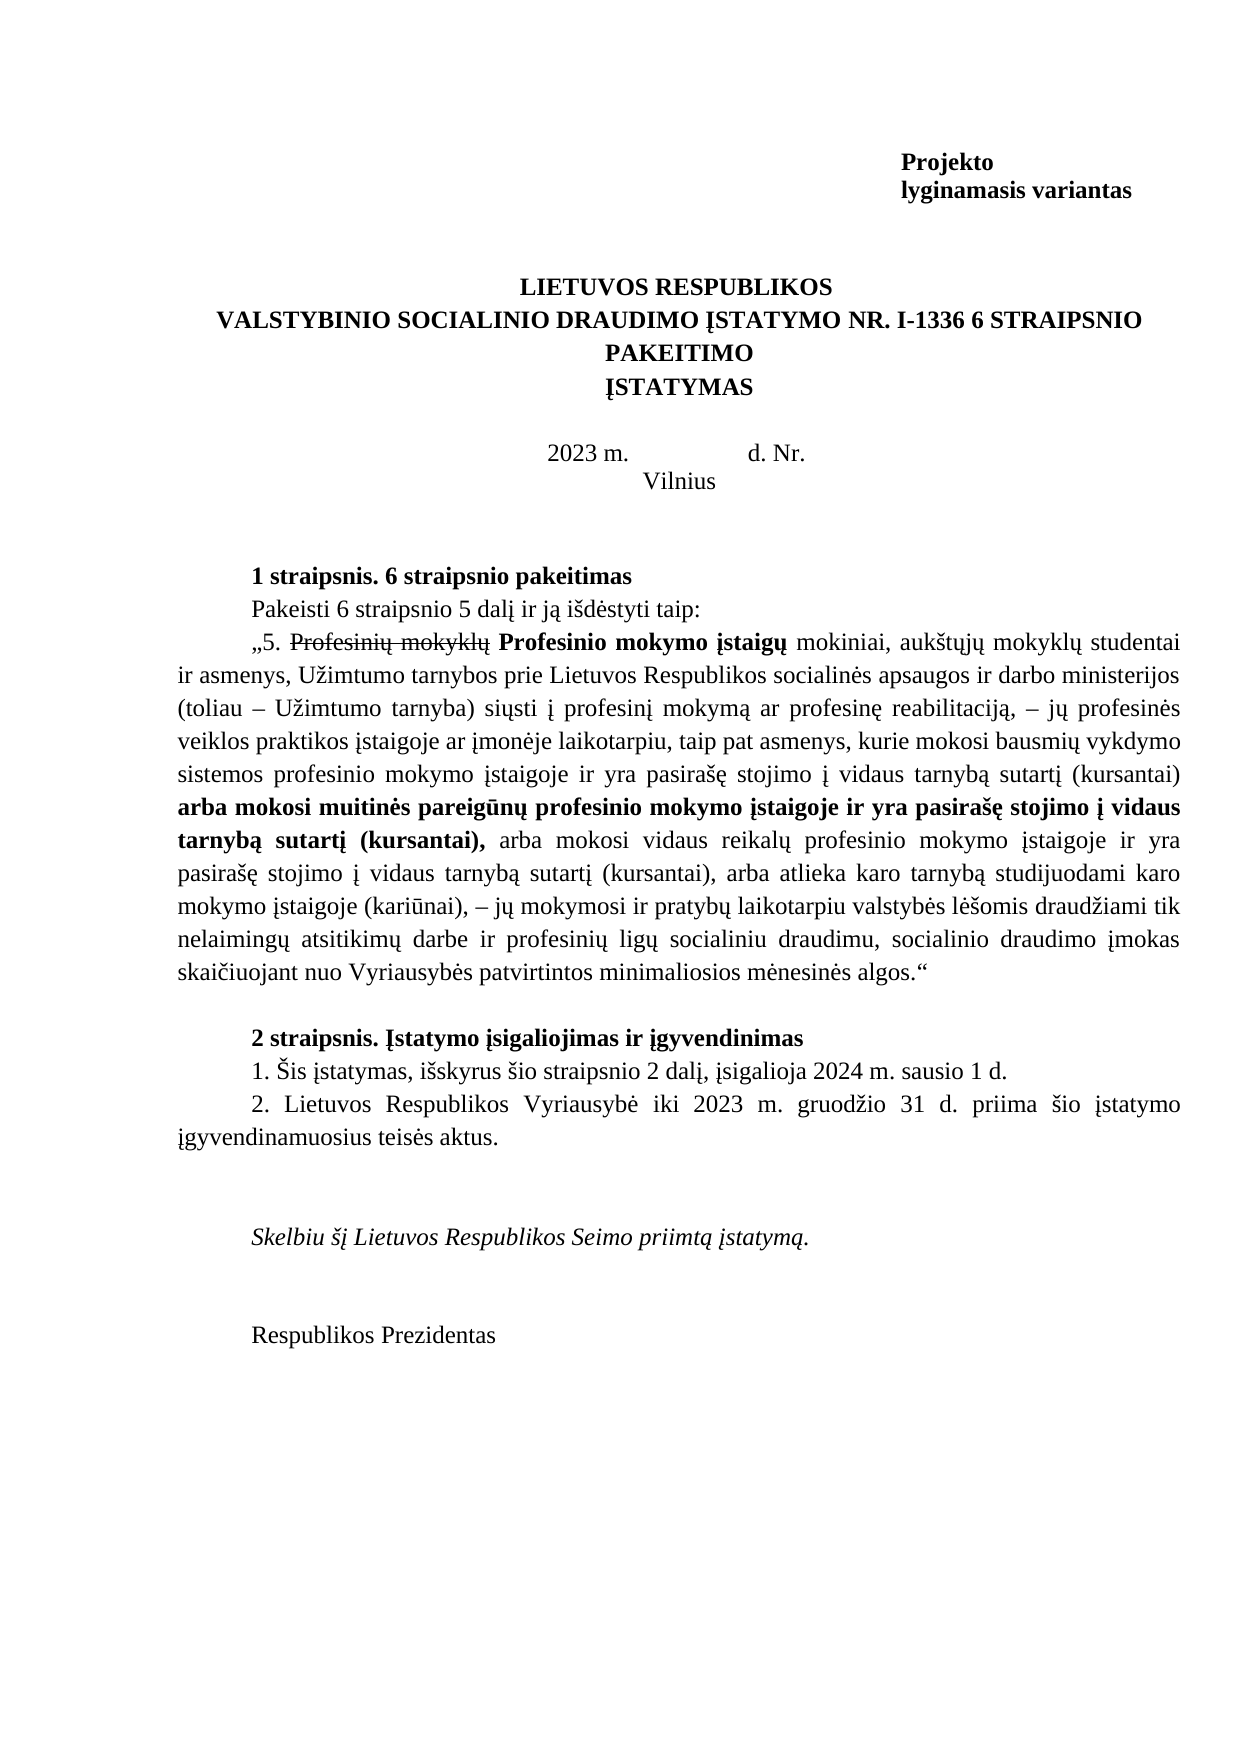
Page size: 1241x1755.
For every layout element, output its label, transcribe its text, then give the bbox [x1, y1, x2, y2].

text Pakeisti 6 straipsnio 5 dalį ir ją išdėstyti taip: [177, 594, 1181, 623]
text LIETUVOS RESPUBLIKOS [177, 272, 1181, 301]
text Projekto [901, 147, 1181, 176]
text 1 straipsnis. 6 straipsnio pakeitimas [177, 561, 1181, 590]
text 2 straipsnis. Įstatymo įsigaliojimas ir įgyvendinimas [177, 1023, 1181, 1052]
text Respublikos Prezidentas [177, 1321, 1181, 1349]
text Skelbiu šį Lietuvos Respublikos Seimo priimtą įstatymą. [177, 1222, 1181, 1250]
text „5. Profesinių mokyklų Profesinio mokymo įstaigų mokiniai, aukštųjų mokyklų studentai ir asmenys, Užimtumo tarnybos prie Lietuvos Respublikos socialinės apsaugos ir darbo ministerijos (toliau – Užimtumo tarnyba) siųsti į profesinį mokymą ar profesinę reabilitaciją, – jų profesinės veiklos praktikos įstaigoje ar įmonėje laikotarpiu, taip pat asmenys, kurie mokosi bausmių vykdymo sistemos profesinio mokymo įstaigoje ir yra pasirašę stojimo į vidaus tarnybą sutartį (kursantai) arba mokosi muitinės pareigūnų profesinio mokymo įstaigoje ir yra pasirašę stojimo į vidaus tarnybą sutartį (kursantai), arba mokosi vidaus reikalų profesinio mokymo įstaigoje ir yra pasirašę stojimo į vidaus tarnybą sutartį (kursantai), arba atlieka karo tarnybą studijuodami karo mokymo įstaigoje (kariūnai), – jų mokymosi ir pratybų laikotarpiu valstybės lėšomis draudžiami tik nelaimingų atsitikimų darbe ir profesinių ligų socialiniu draudimu, socialinio draudimo įmokas skaičiuojant nuo Vyriausybės patvirtintos minimaliosios mėnesinės algos.“ [177, 627, 1181, 986]
text VALSTYBINIO SOCIALINIO DRAUDIMO ĮSTATYMO NR. I-1336 6 STRAIPSNIO PAKEITIMO [177, 306, 1181, 367]
text ĮSTATYMAS [177, 372, 1181, 400]
text Vilnius [177, 466, 1181, 495]
text 2. Lietuvos Respublikos Vyriausybė iki 2023 m. gruodžio 31 d. priima šio įstatymo įgyvendinamuosius teisės aktus. [177, 1089, 1181, 1151]
text 1. Šis įstatymas, išskyrus šio straipsnio 2 dalį, įsigalioja 2024 m. sausio 1 d. [177, 1056, 1181, 1085]
text 2023 m. d. Nr. [177, 438, 1181, 466]
text lyginamasis variantas [901, 176, 1181, 204]
